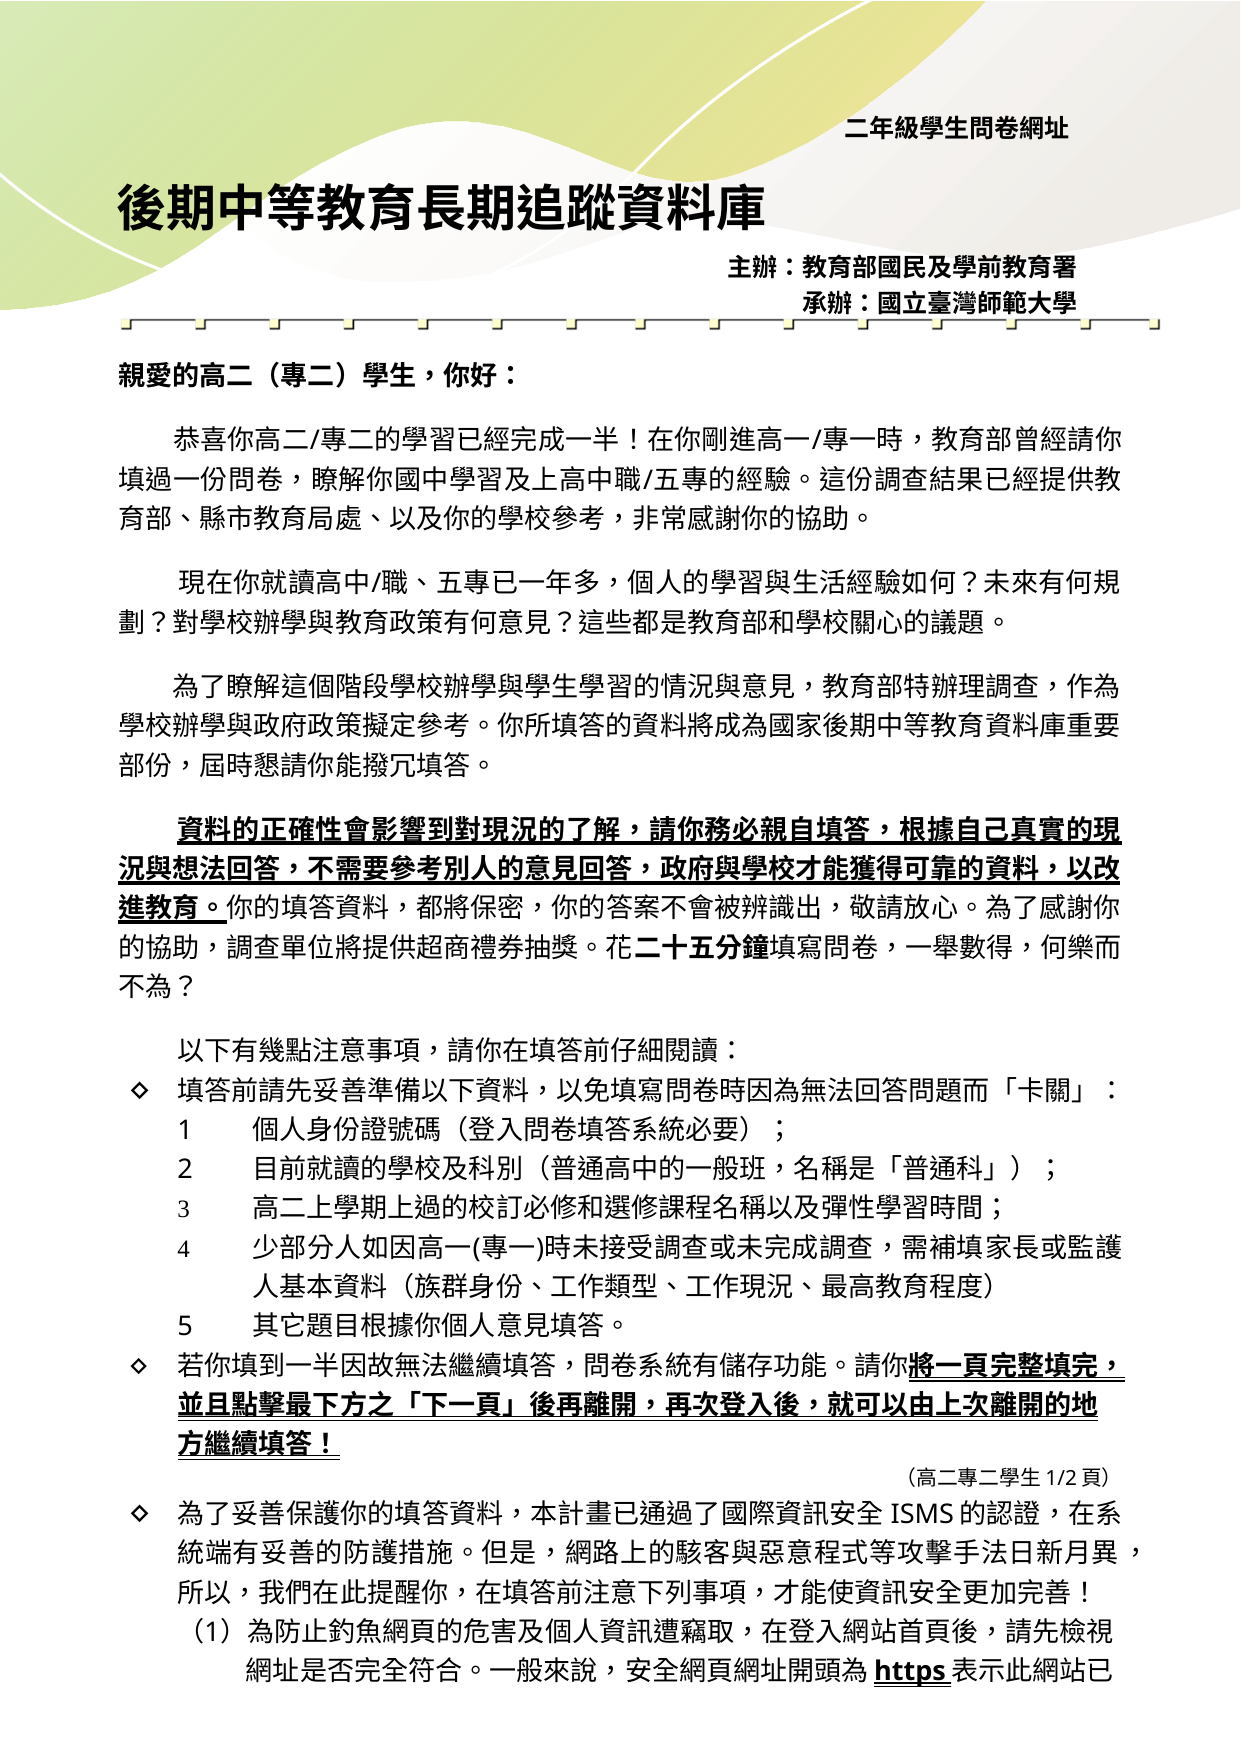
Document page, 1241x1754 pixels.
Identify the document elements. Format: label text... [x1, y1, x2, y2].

list 若你填到一半因故無法繼續填答，問卷系統有儲存功能。請你將一頁完整填完，並且點擊最下方之「下一頁」後再離開，再次登入後，就可以由上次離開的地方繼續填答！ [127, 1344, 1122, 1462]
text 親愛的高二（專二）學生，你好： [118, 332, 1122, 393]
text 現在你就讀高中/職、五專已一年多，個人的學習與生活經驗如何？未來有何規劃？對學校辦學與教育政策有何意見？這些都是教育部和學校關心的議題。 [118, 561, 1122, 640]
text 恭喜你高二/專二的學習已經完成一半！在你剛進高一/專一時，教育部曾經請你填過一份問卷，瞭解你國中學習及上高中職/五專的經驗。這份調查結果已經提供教育部、縣市教育局處、以及你的學校參考，非常感謝你的協助。 [118, 418, 1122, 536]
list （1）為防止釣魚網頁的危害及個人資訊遭竊取，在登入網站首頁後，請先檢視網址是否完全符合。一般來說，安全網頁網址開頭為https表示此網站已 [177, 1610, 1122, 1688]
list （高二專二學生1/2頁） [177, 1462, 1122, 1492]
text 資料的正確性會影響到對現況的了解，請你務必親自填答，根據自己真實的現況與想法回答，不需要參考別人的意見回答，政府與學校才能獲得可靠的資料，以改進教育。你的填答資料，都將保密，你的答案不會被辨識出，敬請放心。為了感謝你的協助，調查單位將提供超商禮券抽獎。花二十五分鐘填寫問卷，一舉數得，何樂而不為？ [118, 808, 1122, 1004]
text 以下有幾點注意事項，請你在填答前仔細閱讀： [118, 1029, 1122, 1068]
list 高二上學期上過的校訂必修和選修課程名稱以及彈性學習時間； [177, 1186, 1122, 1226]
list 填答前請先妥善準備以下資料，以免填寫問卷時因為無法回答問題而「卡關」： [127, 1068, 1122, 1108]
list 為了妥善保護你的填答資料，本計畫已通過了國際資訊安全ISMS的認證，在系統端有妥善的防護措施。但是，網路上的駭客與惡意程式等攻擊手法日新月異，所以，我們在此提醒你，在填答前注意下列事項，才能使資訊安全更加完善！ [127, 1492, 1122, 1610]
list 其它題目根據你個人意見填答。 [177, 1304, 1122, 1344]
list 少部分人如因高一(專一)時未接受調查或未完成調查，需補填家長或監護人基本資料（族群身份、工作類型、工作現況、最高教育程度） [177, 1226, 1122, 1304]
list 目前就讀的學校及科別（普通高中的一般班，名稱是「普通科」）； [177, 1147, 1122, 1186]
picture [118, 314, 1178, 332]
text 為了瞭解這個階段學校辦學與學生學習的情況與意見，教育部特辦理調查，作為學校辦學與政府政策擬定參考。你所填答的資料將成為國家後期中等教育資料庫重要部份，屆時懇請你能撥冗填答。 [118, 665, 1122, 783]
list 個人身份證號碼（登入問卷填答系統必要）； [177, 1108, 1122, 1147]
